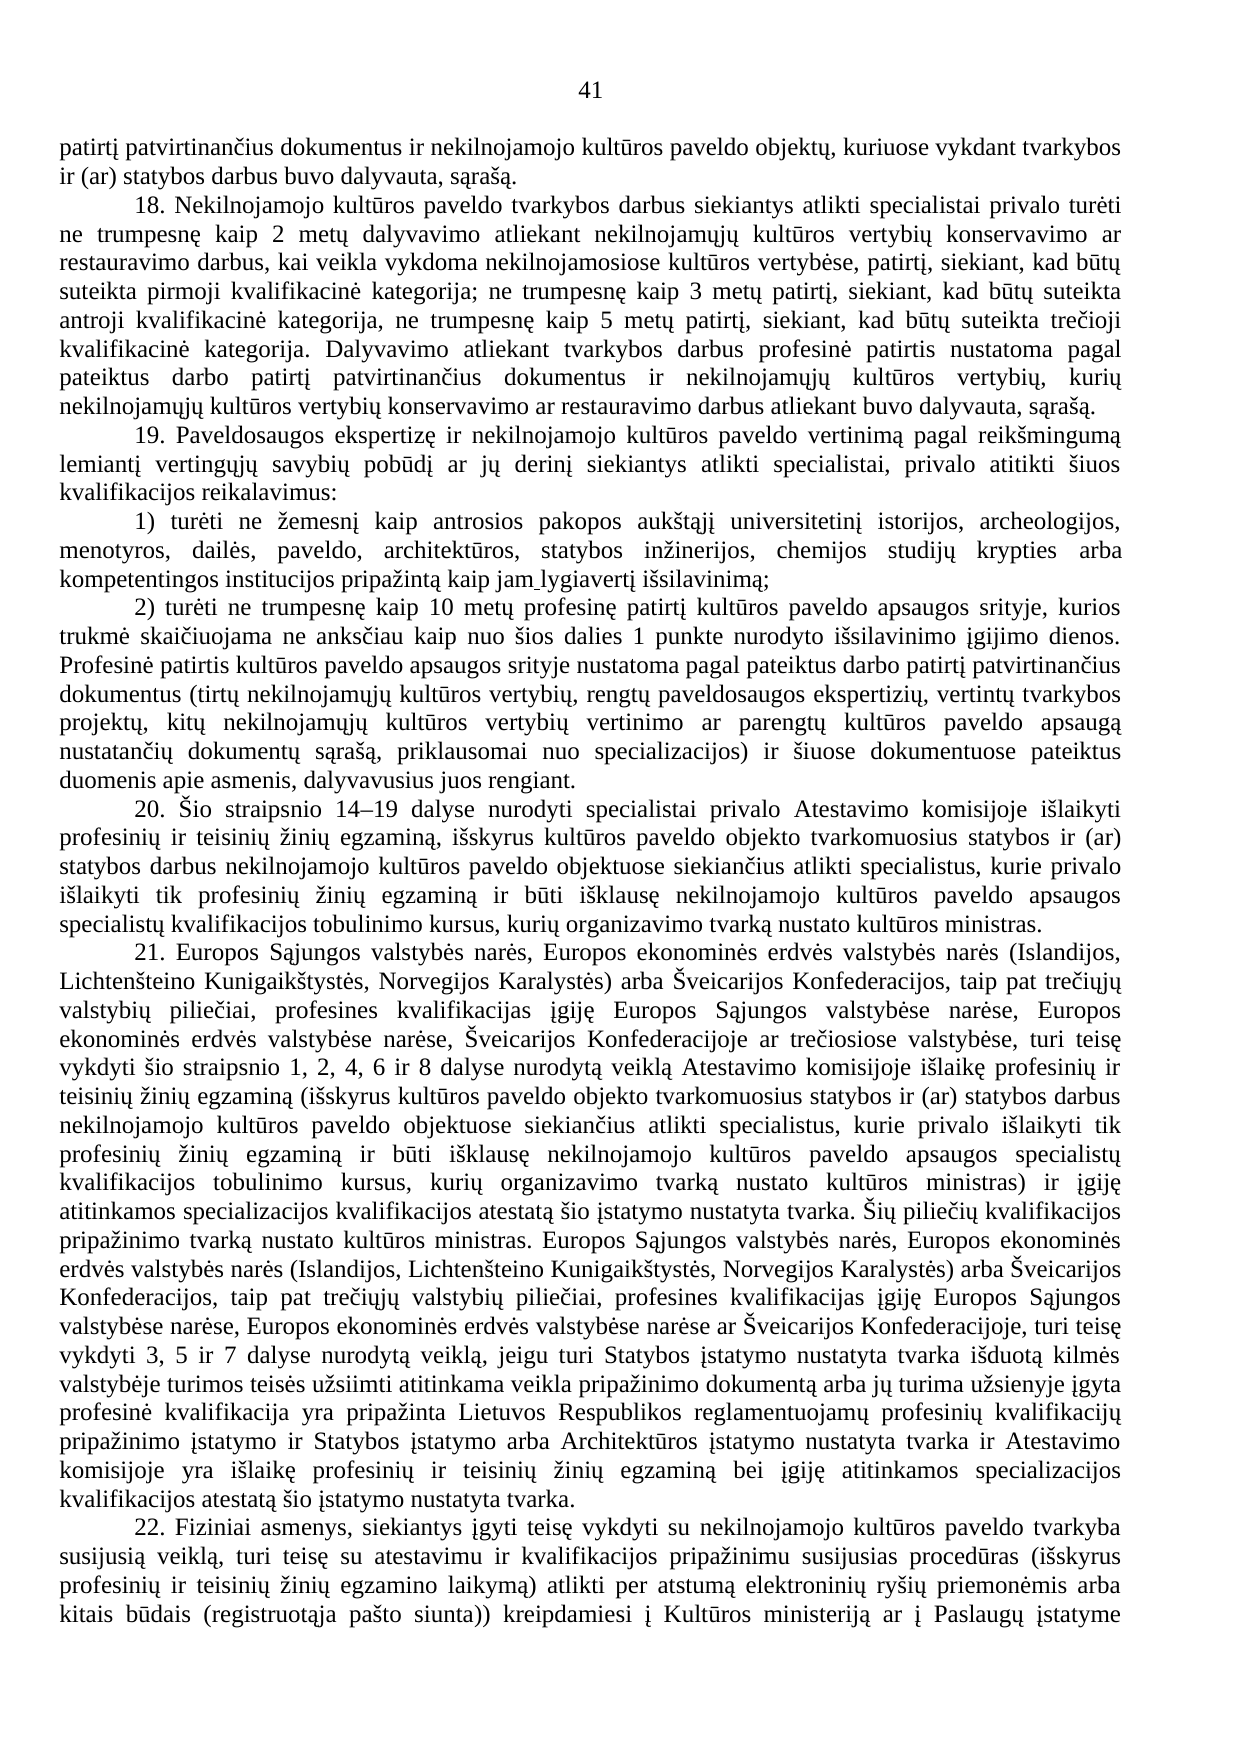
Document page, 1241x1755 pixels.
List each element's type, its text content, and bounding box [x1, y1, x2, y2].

text 18. Nekilnojamojo kultūros paveldo tvarkybos darbus siekiantys atlikti specialistai privalo turėti ne trumpesnę kaip 2 metų dalyvavimo atliekant nekilnojamųjų kultūros vertybių konservavimo ar restauravimo darbus, kai veikla vykdoma nekilnojamosiose kultūros vertybėse, patirtį, siekiant, kad būtų suteikta pirmoji kvalifikacinė kategorija; ne trumpesnę kaip 3 metų patirtį, siekiant, kad būtų suteikta antroji kvalifikacinė kategorija, ne trumpesnę kaip 5 metų patirtį, siekiant, kad būtų suteikta trečioji kvalifikacinė kategorija. Dalyvavimo atliekant tvarkybos darbus profesinė patirtis nustatoma pagal pateiktus darbo patirtį patvirtinančius dokumentus ir nekilnojamųjų kultūros vertybių, kurių nekilnojamųjų kultūros vertybių konservavimo ar restauravimo darbus atliekant buvo dalyvauta, sąrašą. [59, 190, 1122, 420]
text 21. Europos Sąjungos valstybės narės, Europos ekonominės erdvės valstybės narės (Islandijos, Lichtenšteino Kunigaikštystės, Norvegijos Karalystės) arba Šveicarijos Konfederacijos, taip pat trečiųjų valstybių piliečiai, profesines kvalifikacijas įgiję Europos Sąjungos valstybėse narėse, Europos ekonominės erdvės valstybėse narėse, Šveicarijos Konfederacijoje ar trečiosiose valstybėse, turi teisę vykdyti šio straipsnio 1, 2, 4, 6 ir 8 dalyse nurodytą veiklą Atestavimo komisijoje išlaikę profesinių ir teisinių žinių egzaminą (išskyrus kultūros paveldo objekto tvarkomuosius statybos ir (ar) statybos darbus nekilnojamojo kultūros paveldo objektuose siekiančius atlikti specialistus, kurie privalo išlaikyti tik profesinių žinių egzaminą ir būti išklausę nekilnojamojo kultūros paveldo apsaugos specialistų kvalifikacijos tobulinimo kursus, kurių organizavimo tvarką nustato kultūros ministras) ir įgiję atitinkamos specializacijos kvalifikacijos atestatą šio įstatymo nustatyta tvarka. Šių piliečių kvalifikacijos pripažinimo tvarką nustato kultūros ministras. Europos Sąjungos valstybės narės, Europos ekonominės erdvės valstybės narės (Islandijos, Lichtenšteino Kunigaikštystės, Norvegijos Karalystės) arba Šveicarijos Konfederacijos, taip pat trečiųjų valstybių piliečiai, profesines kvalifikacijas įgiję Europos Sąjungos valstybėse narėse, Europos ekonominės erdvės valstybėse narėse ar Šveicarijos Konfederacijoje, turi teisę vykdyti 3, 5 ir 7 dalyse nurodytą veiklą, jeigu turi Statybos įstatymo nustatyta tvarka išduotą kilmės valstybėje turimos teisės užsiimti atitinkama veikla pripažinimo dokumentą arba jų turima užsienyje įgyta profesinė kvalifikacija yra pripažinta Lietuvos Respublikos reglamentuojamų profesinių kvalifikacijų pripažinimo įstatymo ir Statybos įstatymo arba Architektūros įstatymo nustatyta tvarka ir Atestavimo komisijoje yra išlaikę profesinių ir teisinių žinių egzaminą bei įgiję atitinkamos specializacijos kvalifikacijos atestatą šio įstatymo nustatyta tvarka. [59, 937, 1122, 1512]
text patirtį patvirtinančius dokumentus ir nekilnojamojo kultūros paveldo objektų, kuriuose vykdant tvarkybos ir (ar) statybos darbus buvo dalyvauta, sąrašą. [59, 132, 1122, 190]
text 22. Fiziniai asmenys, siekiantys įgyti teisę vykdyti su nekilnojamojo kultūros paveldo tvarkyba susijusią veiklą, turi teisę su atestavimu ir kvalifikacijos pripažinimu susijusias procedūras (išskyrus profesinių ir teisinių žinių egzamino laikymą) atlikti per atstumą elektroninių ryšių priemonėmis arba kitais būdais (registruotąja pašto siunta)) kreipdamiesi į Kultūros ministeriją ar į Paslaugų įstatyme [59, 1512, 1122, 1627]
text 1) turėti ne žemesnį kaip antrosios pakopos aukštąjį universitetinį istorijos, archeologijos, menotyros, dailės, paveldo, architektūros, statybos inžinerijos, chemijos studijų krypties arba kompetentingos institucijos pripažintą kaip jam lygiavertį išsilavinimą; [59, 506, 1122, 592]
text 2) turėti ne trumpesnę kaip 10 metų profesinę patirtį kultūros paveldo apsaugos srityje, kurios trukmė skaičiuojama ne anksčiau kaip nuo šios dalies 1 punkte nurodyto išsilavinimo įgijimo dienos. Profesinė patirtis kultūros paveldo apsaugos srityje nustatoma pagal pateiktus darbo patirtį patvirtinančius dokumentus (tirtų nekilnojamųjų kultūros vertybių, rengtų paveldosaugos ekspertizių, vertintų tvarkybos projektų, kitų nekilnojamųjų kultūros vertybių vertinimo ar parengtų kultūros paveldo apsaugą nustatančių dokumentų sąrašą, priklausomai nuo specializacijos) ir šiuose dokumentuose pateiktus duomenis apie asmenis, dalyvavusius juos rengiant. [59, 592, 1122, 794]
text 19. Paveldosaugos ekspertizę ir nekilnojamojo kultūros paveldo vertinimą pagal reikšmingumą lemiantį vertingųjų savybių pobūdį ar jų derinį siekiantys atlikti specialistai, privalo atitikti šiuos kvalifikacijos reikalavimus: [59, 420, 1122, 506]
text 20. Šio straipsnio 14–19 dalyse nurodyti specialistai privalo Atestavimo komisijoje išlaikyti profesinių ir teisinių žinių egzaminą, išskyrus kultūros paveldo objekto tvarkomuosius statybos ir (ar) statybos darbus nekilnojamojo kultūros paveldo objektuose siekiančius atlikti specialistus, kurie privalo išlaikyti tik profesinių žinių egzaminą ir būti išklausę nekilnojamojo kultūros paveldo apsaugos specialistų kvalifikacijos tobulinimo kursus, kurių organizavimo tvarką nustato kultūros ministras. [59, 794, 1122, 937]
